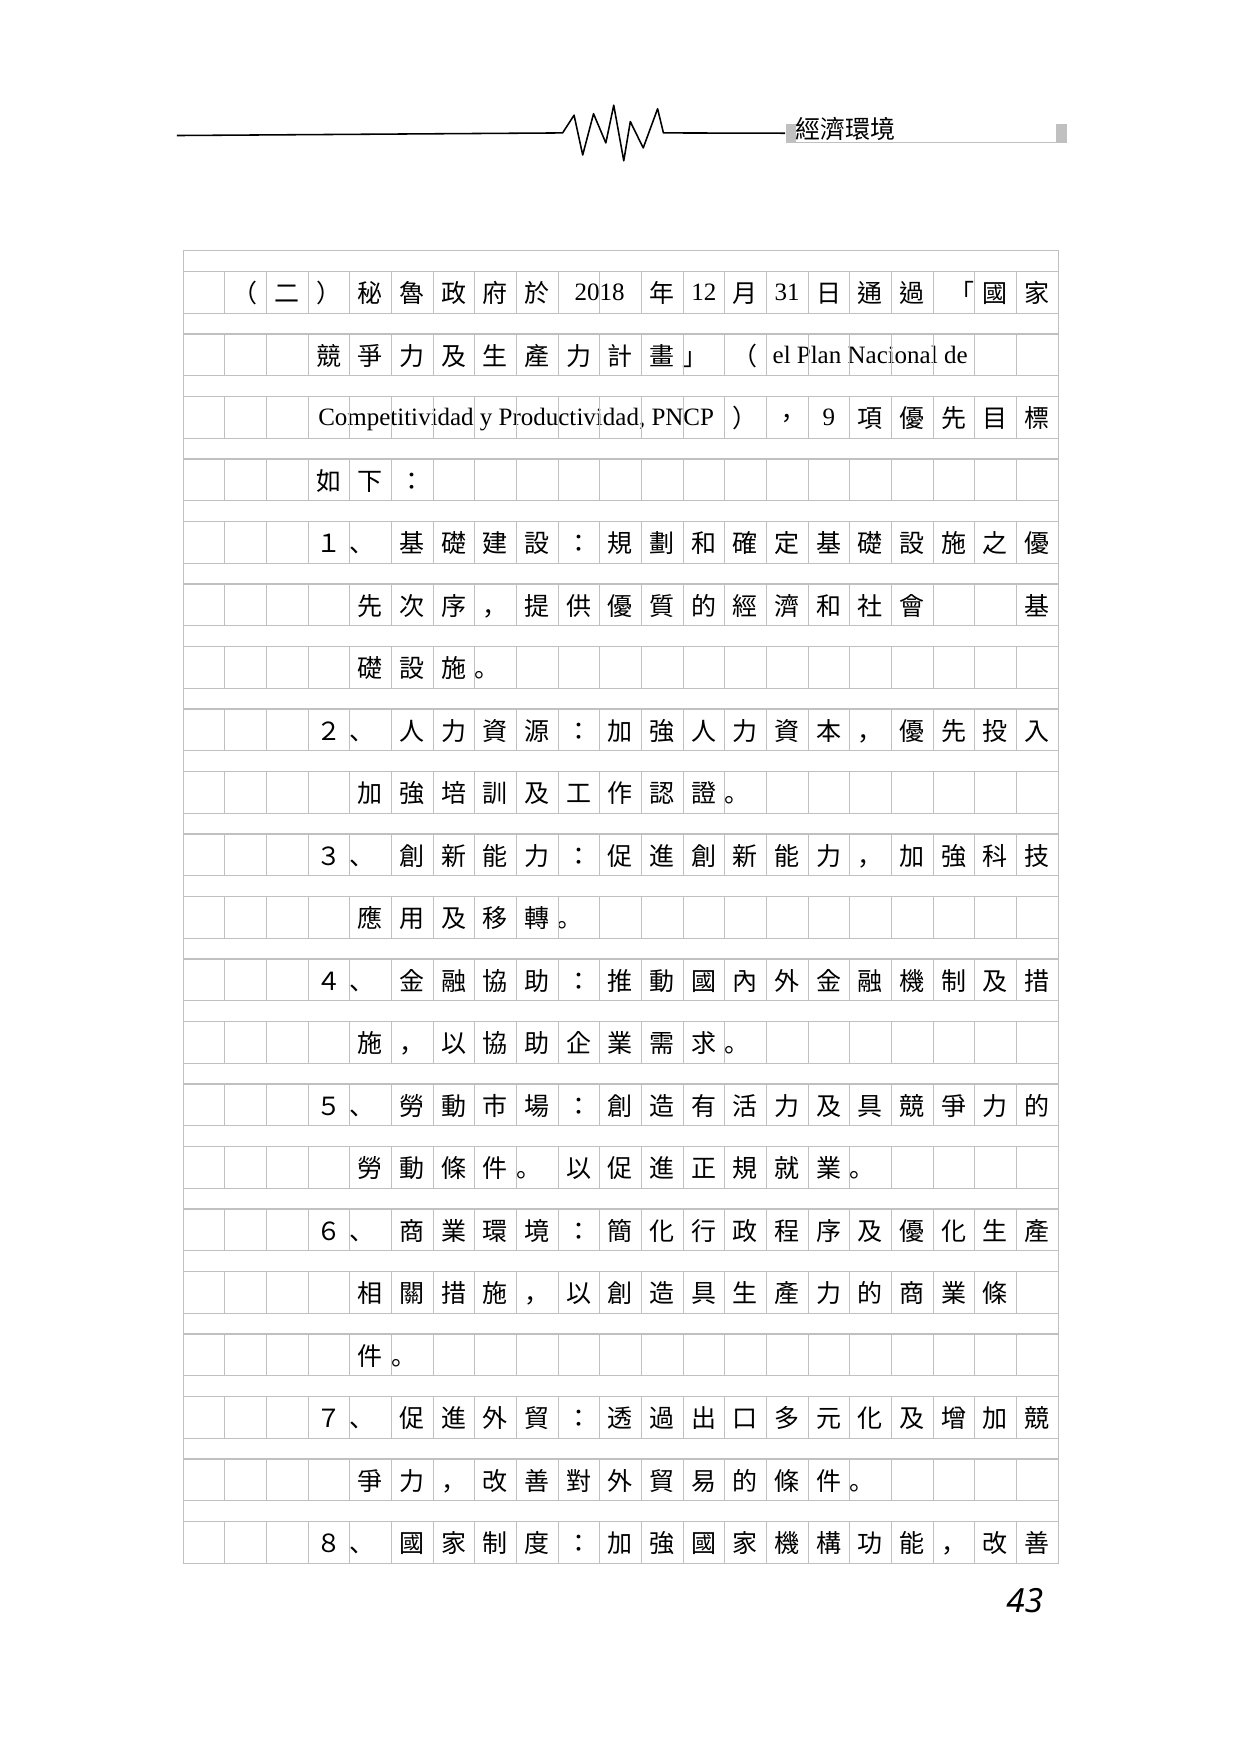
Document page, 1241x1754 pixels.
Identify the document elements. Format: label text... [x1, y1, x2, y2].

text ３、創新能力：促進創新能力，加強科技應用及移轉。 [809, 835, 849, 875]
text ３、創新能力：促進創新能力，加強科技應用及移轉。 [434, 835, 474, 875]
text [892, 1460, 933, 1500]
text ３、創新能力：促進創新能力，加強科技應用及移轉。 [1017, 835, 1058, 875]
text ５、勞動市場：創造有活力及具競爭力的勞動條件。以促進正規就業。 [684, 1085, 724, 1125]
text 生 [725, 1272, 766, 1313]
text 件 [350, 1335, 391, 1375]
text ３、創新能力：促進創新能力，加強科技應用及移轉。 [392, 835, 433, 875]
text ３、創新能力：促進創新能力，加強科技應用及移轉。 [281, 835, 308, 875]
text 元 [809, 1397, 849, 1438]
text １、基礎建設：規劃和確定基礎設施之優先次序，提供優質的經濟和社會 基礎設施。 [975, 522, 1016, 563]
text １、基礎建設：規劃和確定基礎設施之優先次序，提供優質的經濟和社會 基礎設施。 [934, 647, 974, 688]
text ３、創新能力：促進創新能力，加強科技應用及移轉。 [309, 835, 349, 875]
text ３、創新能力：促進創新能力，加強科技應用及移轉。 [892, 897, 933, 938]
text 促 [392, 1397, 433, 1438]
text [1017, 1272, 1058, 1313]
text ５、勞動市場：創造有活力及具競爭力的勞動條件。以促進正規就業。 [281, 1147, 308, 1188]
text （二）秘魯政府於2018年12月31日通過「國家競爭力及生產力計畫」（el Plan Nacional de Competitividad y Productividad, PNCP），9項優先目標如下： [207, 376, 1058, 396]
text ５、勞動市場：創造有活力及具競爭力的勞動條件。以促進正規就業。 [281, 1064, 1058, 1083]
text 序 [809, 1210, 849, 1250]
text ２、人力資源：加強人力資本，優先投入加強培訓及工作認證。 [475, 772, 516, 813]
text １、基礎建設：規劃和確定基礎設施之優先次序，提供優質的經濟和社會 基礎設施。 [642, 647, 683, 688]
text ４、金融協助：推動國內外金融機制及措施，以協助企業需求。 [684, 1022, 724, 1063]
text ２、人力資源：加強人力資本，優先投入加強培訓及工作認證。 [892, 772, 933, 813]
text [850, 1335, 891, 1375]
text [975, 1335, 1016, 1375]
text ５、勞動市場：創造有活力及具競爭力的勞動條件。以促進正規就業。 [392, 1147, 433, 1188]
text ２、人力資源：加強人力資本，優先投入加強培訓及工作認證。 [600, 772, 641, 813]
text ５、勞動市場：創造有活力及具競爭力的勞動條件。以促進正規就業。 [975, 1085, 1016, 1125]
text [281, 1251, 1058, 1271]
text １、基礎建設：規劃和確定基礎設施之優先次序，提供優質的經濟和社會 基礎設施。 [767, 585, 808, 625]
text [281, 1335, 308, 1375]
text ３、創新能力：促進創新能力，加強科技應用及移轉。 [892, 835, 933, 875]
text １、基礎建設：規劃和確定基礎設施之優先次序，提供優質的經濟和社會 基礎設施。 [809, 522, 849, 563]
text 條 [975, 1272, 1016, 1313]
text ２、人力資源：加強人力資本，優先投入加強培訓及工作認證。 [934, 772, 974, 813]
text １、基礎建設：規劃和確定基礎設施之優先次序，提供優質的經濟和社會 基礎設施。 [892, 647, 933, 688]
text [642, 1335, 683, 1375]
text １、基礎建設：規劃和確定基礎設施之優先次序，提供優質的經濟和社會 基礎設施。 [559, 647, 599, 688]
text 。 [392, 1335, 433, 1375]
text １、基礎建設：規劃和確定基礎設施之優先次序，提供優質的經濟和社會 基礎設施。 [392, 647, 433, 688]
text 善 [517, 1460, 558, 1500]
text ２、人力資源：加強人力資本，優先投入加強培訓及工作認證。 [281, 689, 1058, 708]
text ８、國家制度：加強國家機構功能，改善司法服務，闡明促進公共誠信和加強反腐敗措施。 [892, 1522, 933, 1563]
text １、基礎建設：規劃和確定基礎設施之優先次序，提供優質的經濟和社會 基礎設施。 [475, 647, 516, 688]
text ４、金融協助：推動國內外金融機制及措施，以協助企業需求。 [392, 960, 433, 1000]
text １、基礎建設：規劃和確定基礎設施之優先次序，提供優質的經濟和社會 基礎設施。 [475, 522, 516, 563]
text [281, 1210, 308, 1250]
text ： [559, 1210, 599, 1250]
text 化 [642, 1210, 683, 1250]
text ３、創新能力：促進創新能力，加強科技應用及移轉。 [517, 835, 558, 875]
text ２、人力資源：加強人力資本，優先投入加強培訓及工作認證。 [309, 710, 349, 750]
text 業 [934, 1272, 974, 1313]
text ４、金融協助：推動國內外金融機制及措施，以協助企業需求。 [517, 1022, 558, 1063]
text ４、金融協助：推動國內外金融機制及措施，以協助企業需求。 [809, 1022, 849, 1063]
text ３、創新能力：促進創新能力，加強科技應用及移轉。 [559, 835, 599, 875]
text ５、勞動市場：創造有活力及具競爭力的勞動條件。以促進正規就業。 [309, 1085, 349, 1125]
text 及 [892, 1397, 933, 1438]
text ３、創新能力：促進創新能力，加強科技應用及移轉。 [809, 897, 849, 938]
text ５、勞動市場：創造有活力及具競爭力的勞動條件。以促進正規就業。 [559, 1147, 599, 1188]
text ４、金融協助：推動國內外金融機制及措施，以協助企業需求。 [392, 1022, 433, 1063]
text ４、金融協助：推動國內外金融機制及措施，以協助企業需求。 [1017, 1022, 1058, 1063]
text [281, 1376, 1058, 1396]
text 進 [434, 1397, 474, 1438]
text 貿 [517, 1397, 558, 1438]
text ５、勞動市場：創造有活力及具競爭力的勞動條件。以促進正規就業。 [475, 1085, 516, 1125]
text ８、國家制度：加強國家機構功能，改善司法服務，闡明促進公共誠信和加強反腐敗措施。 [850, 1522, 891, 1563]
text 口 [725, 1397, 766, 1438]
text １、基礎建設：規劃和確定基礎設施之優先次序，提供優質的經濟和社會 基礎設施。 [1017, 522, 1058, 563]
text ２、人力資源：加強人力資本，優先投入加強培訓及工作認證。 [809, 772, 849, 813]
text 相 [350, 1272, 391, 1313]
text １、基礎建設：規劃和確定基礎設施之優先次序，提供優質的經濟和社會 基礎設施。 [892, 522, 933, 563]
text 件 [809, 1460, 849, 1500]
text ３、創新能力：促進創新能力，加強科技應用及移轉。 [642, 897, 683, 938]
text 、 [350, 1210, 391, 1250]
text ３、創新能力：促進創新能力，加強科技應用及移轉。 [1017, 897, 1058, 938]
text ５、勞動市場：創造有活力及具競爭力的勞動條件。以促進正規就業。 [642, 1085, 683, 1125]
text ３、創新能力：促進創新能力，加強科技應用及移轉。 [281, 814, 1058, 833]
text [809, 1335, 849, 1375]
text ５、勞動市場：創造有活力及具競爭力的勞動條件。以促進正規就業。 [475, 1147, 516, 1188]
text ５、勞動市場：創造有活力及具競爭力的勞動條件。以促進正規就業。 [934, 1085, 974, 1125]
text 外 [600, 1460, 641, 1500]
text 競 [1017, 1397, 1058, 1438]
text ２、人力資源：加強人力資本，優先投入加強培訓及工作認證。 [767, 772, 808, 813]
text 優 [892, 1210, 933, 1250]
text ， [434, 1460, 474, 1500]
text ５、勞動市場：創造有活力及具競爭力的勞動條件。以促進正規就業。 [350, 1147, 391, 1188]
text [281, 1314, 1058, 1333]
text ５、勞動市場：創造有活力及具競爭力的勞動條件。以促進正規就業。 [725, 1147, 766, 1188]
text １、基礎建設：規劃和確定基礎設施之優先次序，提供優質的經濟和社會 基礎設施。 [350, 522, 391, 563]
text ５、勞動市場：創造有活力及具競爭力的勞動條件。以促進正規就業。 [434, 1085, 474, 1125]
text 業 [434, 1210, 474, 1250]
text ２、人力資源：加強人力資本，優先投入加強培訓及工作認證。 [350, 772, 391, 813]
text 爭 [350, 1460, 391, 1500]
text ３、創新能力：促進創新能力，加強科技應用及移轉。 [475, 897, 516, 938]
text 產 [1017, 1210, 1058, 1250]
text [684, 1335, 724, 1375]
text ５、勞動市場：創造有活力及具競爭力的勞動條件。以促進正規就業。 [517, 1147, 558, 1188]
text ３、創新能力：促進創新能力，加強科技應用及移轉。 [600, 835, 641, 875]
text 貿 [642, 1460, 683, 1500]
text ４、金融協助：推動國內外金融機制及措施，以協助企業需求。 [725, 960, 766, 1000]
text １、基礎建設：規劃和確定基礎設施之優先次序，提供優質的經濟和社會 基礎設施。 [975, 585, 1016, 625]
text [309, 1272, 349, 1313]
text ， [517, 1272, 558, 1313]
text １、基礎建設：規劃和確定基礎設施之優先次序，提供優質的經濟和社會 基礎設施。 [725, 647, 766, 688]
text ４、金融協助：推動國內外金融機制及措施，以協助企業需求。 [934, 960, 974, 1000]
text ４、金融協助：推動國內外金融機制及措施，以協助企業需求。 [434, 1022, 474, 1063]
text [1017, 1335, 1058, 1375]
text ５、勞動市場：創造有活力及具競爭力的勞動條件。以促進正規就業。 [892, 1147, 933, 1188]
text ： [559, 1397, 599, 1438]
text 程 [767, 1210, 808, 1250]
text ５、勞動市場：創造有活力及具競爭力的勞動條件。以促進正規就業。 [600, 1147, 641, 1188]
text ４、金融協助：推動國內外金融機制及措施，以協助企業需求。 [892, 960, 933, 1000]
text 施 [475, 1272, 516, 1313]
text 力 [392, 1460, 433, 1500]
text ２、人力資源：加強人力資本，優先投入加強培訓及工作認證。 [475, 710, 516, 750]
text ３、創新能力：促進創新能力，加強科技應用及移轉。 [517, 897, 558, 938]
text [600, 1335, 641, 1375]
text ５、勞動市場：創造有活力及具競爭力的勞動條件。以促進正規就業。 [559, 1085, 599, 1125]
text ４、金融協助：推動國內外金融機制及措施，以協助企業需求。 [281, 939, 1058, 958]
text ３、創新能力：促進創新能力，加強科技應用及移轉。 [309, 897, 349, 938]
text ８、國家制度：加強國家機構功能，改善司法服務，闡明促進公共誠信和加強反腐敗措施。 [642, 1522, 683, 1563]
text １、基礎建設：規劃和確定基礎設施之優先次序，提供優質的經濟和社會 基礎設施。 [600, 522, 641, 563]
text ２、人力資源：加強人力資本，優先投入加強培訓及工作認證。 [517, 772, 558, 813]
text ８、國家制度：加強國家機構功能，改善司法服務，闡明促進公共誠信和加強反腐敗措施。 [309, 1522, 349, 1563]
text ４、金融協助：推動國內外金融機制及措施，以協助企業需求。 [767, 1022, 808, 1063]
text ３、創新能力：促進創新能力，加強科技應用及移轉。 [725, 897, 766, 938]
text １、基礎建設：規劃和確定基礎設施之優先次序，提供優質的經濟和社會 基礎設施。 [475, 585, 516, 625]
text ５、勞動市場：創造有活力及具競爭力的勞動條件。以促進正規就業。 [809, 1147, 849, 1188]
text １、基礎建設：規劃和確定基礎設施之優先次序，提供優質的經濟和社會 基礎設施。 [934, 522, 974, 563]
text １、基礎建設：規劃和確定基礎設施之優先次序，提供優質的經濟和社會 基礎設施。 [642, 522, 683, 563]
text ５、勞動市場：創造有活力及具競爭力的勞動條件。以促進正規就業。 [684, 1147, 724, 1188]
text ４、金融協助：推動國內外金融機制及措施，以協助企業需求。 [517, 960, 558, 1000]
text 行 [684, 1210, 724, 1250]
text [517, 1335, 558, 1375]
text ５、勞動市場：創造有活力及具競爭力的勞動條件。以促進正規就業。 [1017, 1147, 1058, 1188]
text ２、人力資源：加強人力資本，優先投入加強培訓及工作認證。 [725, 772, 766, 813]
text 及 [850, 1210, 891, 1250]
text ４、金融協助：推動國內外金融機制及措施，以協助企業需求。 [475, 1022, 516, 1063]
text ４、金融協助：推動國內外金融機制及措施，以協助企業需求。 [975, 960, 1016, 1000]
text ８、國家制度：加強國家機構功能，改善司法服務，闡明促進公共誠信和加強反腐敗措施。 [809, 1522, 849, 1563]
text ３、創新能力：促進創新能力，加強科技應用及移轉。 [600, 897, 641, 938]
text １、基礎建設：規劃和確定基礎設施之優先次序，提供優質的經濟和社會 基礎設施。 [975, 647, 1016, 688]
text ５、勞動市場：創造有活力及具競爭力的勞動條件。以促進正規就業。 [767, 1085, 808, 1125]
text ４、金融協助：推動國內外金融機制及措施，以協助企業需求。 [850, 1022, 891, 1063]
text ４、金融協助：推動國內外金融機制及措施，以協助企業需求。 [281, 1022, 308, 1063]
text ３、創新能力：促進創新能力，加強科技應用及移轉。 [392, 897, 433, 938]
text ２、人力資源：加強人力資本，優先投入加強培訓及工作認證。 [1017, 710, 1058, 750]
text ４、金融協助：推動國內外金融機制及措施，以協助企業需求。 [600, 1022, 641, 1063]
text １、基礎建設：規劃和確定基礎設施之優先次序，提供優質的經濟和社會 基礎設施。 [281, 522, 308, 563]
text ８、國家制度：加強國家機構功能，改善司法服務，闡明促進公共誠信和加強反腐敗措施。 [934, 1522, 974, 1563]
text [934, 1460, 974, 1500]
text ２、人力資源：加強人力資本，優先投入加強培訓及工作認證。 [934, 710, 974, 750]
text ３、創新能力：促進創新能力，加強科技應用及移轉。 [434, 897, 474, 938]
text ３、創新能力：促進創新能力，加強科技應用及移轉。 [850, 835, 891, 875]
text １、基礎建設：規劃和確定基礎設施之優先次序，提供優質的經濟和社會 基礎設施。 [850, 585, 891, 625]
text ２、人力資源：加強人力資本，優先投入加強培訓及工作認證。 [725, 710, 766, 750]
text ３、創新能力：促進創新能力，加強科技應用及移轉。 [350, 835, 391, 875]
text １、基礎建設：規劃和確定基礎設施之優先次序，提供優質的經濟和社會 基礎設施。 [1017, 585, 1058, 625]
text ４、金融協助：推動國內外金融機制及措施，以協助企業需求。 [850, 960, 891, 1000]
text [281, 1189, 1058, 1208]
text ２、人力資源：加強人力資本，優先投入加強培訓及工作認證。 [281, 710, 308, 750]
text ３、創新能力：促進創新能力，加強科技應用及移轉。 [767, 897, 808, 938]
text [767, 1335, 808, 1375]
text ２、人力資源：加強人力資本，優先投入加強培訓及工作認證。 [684, 710, 724, 750]
text [309, 1335, 349, 1375]
text １、基礎建設：規劃和確定基礎設施之優先次序，提供優質的經濟和社會 基礎設施。 [767, 647, 808, 688]
text ５、勞動市場：創造有活力及具競爭力的勞動條件。以促進正規就業。 [517, 1085, 558, 1125]
text ８、國家制度：加強國家機構功能，改善司法服務，闡明促進公共誠信和加強反腐敗措施。 [1017, 1522, 1058, 1563]
text １、基礎建設：規劃和確定基礎設施之優先次序，提供優質的經濟和社會 基礎設施。 [392, 585, 433, 625]
text ４、金融協助：推動國內外金融機制及措施，以協助企業需求。 [350, 960, 391, 1000]
text １、基礎建設：規劃和確定基礎設施之優先次序，提供優質的經濟和社會 基礎設施。 [850, 522, 891, 563]
text ３、創新能力：促進創新能力，加強科技應用及移轉。 [350, 897, 391, 938]
text 簡 [600, 1210, 641, 1250]
text ８、國家制度：加強國家機構功能，改善司法服務，闡明促進公共誠信和加強反腐敗措施。 [767, 1522, 808, 1563]
text ５、勞動市場：創造有活力及具競爭力的勞動條件。以促進正規就業。 [809, 1085, 849, 1125]
text ２、人力資源：加強人力資本，優先投入加強培訓及工作認證。 [975, 772, 1016, 813]
text ４、金融協助：推動國內外金融機制及措施，以協助企業需求。 [892, 1022, 933, 1063]
text ５、勞動市場：創造有活力及具競爭力的勞動條件。以促進正規就業。 [725, 1085, 766, 1125]
text 的 [725, 1460, 766, 1500]
text 商 [392, 1210, 433, 1250]
text 化 [934, 1210, 974, 1250]
text １、基礎建設：規劃和確定基礎設施之優先次序，提供優質的經濟和社會 基礎設施。 [850, 647, 891, 688]
text ４、金融協助：推動國內外金融機制及措施，以協助企業需求。 [809, 960, 849, 1000]
text ８、國家制度：加強國家機構功能，改善司法服務，闡明促進公共誠信和加強反腐敗措施。 [684, 1522, 724, 1563]
text ５、勞動市場：創造有活力及具競爭力的勞動條件。以促進正規就業。 [892, 1085, 933, 1125]
text ３、創新能力：促進創新能力，加強科技應用及移轉。 [934, 835, 974, 875]
text ２、人力資源：加強人力資本，優先投入加強培訓及工作認證。 [850, 710, 891, 750]
text １、基礎建設：規劃和確定基礎設施之優先次序，提供優質的經濟和社會 基礎設施。 [517, 522, 558, 563]
text 環 [475, 1210, 516, 1250]
text ２、人力資源：加強人力資本，優先投入加強培訓及工作認證。 [850, 772, 891, 813]
text １、基礎建設：規劃和確定基礎設施之優先次序，提供優質的經濟和社會 基礎設施。 [434, 647, 474, 688]
text １、基礎建設：規劃和確定基礎設施之優先次序，提供優質的經濟和社會 基礎設施。 [934, 585, 974, 625]
text ３、創新能力：促進創新能力，加強科技應用及移轉。 [725, 835, 766, 875]
text ３、創新能力：促進創新能力，加強科技應用及移轉。 [684, 835, 724, 875]
text ２、人力資源：加強人力資本，優先投入加強培訓及工作認證。 [434, 710, 474, 750]
text ４、金融協助：推動國內外金融機制及措施，以協助企業需求。 [281, 1001, 1058, 1021]
text [281, 1397, 308, 1438]
text ８、國家制度：加強國家機構功能，改善司法服務，闡明促進公共誠信和加強反腐敗措施。 [475, 1522, 516, 1563]
text １、基礎建設：規劃和確定基礎設施之優先次序，提供優質的經濟和社會 基礎設施。 [350, 647, 391, 688]
text ３、創新能力：促進創新能力，加強科技應用及移轉。 [475, 835, 516, 875]
text 、 [350, 1397, 391, 1438]
text ７ [309, 1397, 349, 1438]
text ３、創新能力：促進創新能力，加強科技應用及移轉。 [642, 835, 683, 875]
text 透 [600, 1397, 641, 1438]
text 的 [850, 1272, 891, 1313]
text ５、勞動市場：創造有活力及具競爭力的勞動條件。以促進正規就業。 [281, 1085, 308, 1125]
text 力 [809, 1272, 849, 1313]
text １、基礎建設：規劃和確定基礎設施之優先次序，提供優質的經濟和社會 基礎設施。 [434, 522, 474, 563]
text [934, 1335, 974, 1375]
text １、基礎建設：規劃和確定基礎設施之優先次序，提供優質的經濟和社會 基礎設施。 [767, 522, 808, 563]
text ８、國家制度：加強國家機構功能，改善司法服務，闡明促進公共誠信和加強反腐敗措施。 [434, 1522, 474, 1563]
text ３、創新能力：促進創新能力，加強科技應用及移轉。 [975, 835, 1016, 875]
text ４、金融協助：推動國內外金融機制及措施，以協助企業需求。 [281, 960, 308, 1000]
text [475, 1335, 516, 1375]
text １、基礎建設：規劃和確定基礎設施之優先次序，提供優質的經濟和社會 基礎設施。 [684, 522, 724, 563]
text １、基礎建設：規劃和確定基礎設施之優先次序，提供優質的經濟和社會 基礎設施。 [600, 647, 641, 688]
text ８、國家制度：加強國家機構功能，改善司法服務，闡明促進公共誠信和加強反腐敗措施。 [975, 1522, 1016, 1563]
text ８、國家制度：加強國家機構功能，改善司法服務，闡明促進公共誠信和加強反腐敗措施。 [392, 1522, 433, 1563]
text 商 [892, 1272, 933, 1313]
text ５、勞動市場：創造有活力及具競爭力的勞動條件。以促進正規就業。 [1017, 1085, 1058, 1125]
text １、基礎建設：規劃和確定基礎設施之優先次序，提供優質的經濟和社會 基礎設施。 [600, 585, 641, 625]
text １、基礎建設：規劃和確定基礎設施之優先次序，提供優質的經濟和社會 基礎設施。 [892, 585, 933, 625]
text ３、創新能力：促進創新能力，加強科技應用及移轉。 [934, 897, 974, 938]
text ２、人力資源：加強人力資本，優先投入加強培訓及工作認證。 [281, 772, 308, 813]
text １、基礎建設：規劃和確定基礎設施之優先次序，提供優質的經濟和社會 基礎設施。 [642, 585, 683, 625]
text （二）秘魯政府於2018年12月31日通過「國家競爭力及生產力計畫」（el Plan Nacional de Competitividad y Productividad, PNCP），9項優先目標如下： [207, 314, 1058, 333]
text 關 [392, 1272, 433, 1313]
text ４、金融協助：推動國內外金融機制及措施，以協助企業需求。 [684, 960, 724, 1000]
text 以 [559, 1272, 599, 1313]
text [281, 1272, 308, 1313]
text 。 [850, 1460, 891, 1500]
text [975, 1460, 1016, 1500]
text ２、人力資源：加強人力資本，優先投入加強培訓及工作認證。 [809, 710, 849, 750]
text ４、金融協助：推動國內外金融機制及措施，以協助企業需求。 [309, 1022, 349, 1063]
text 對 [559, 1460, 599, 1500]
text １、基礎建設：規劃和確定基礎設施之優先次序，提供優質的經濟和社會 基礎設施。 [281, 564, 1058, 583]
text ８、國家制度：加強國家機構功能，改善司法服務，闡明促進公共誠信和加強反腐敗措施。 [517, 1522, 558, 1563]
text １、基礎建設：規劃和確定基礎設施之優先次序，提供優質的經濟和社會 基礎設施。 [309, 522, 349, 563]
text 易 [684, 1460, 724, 1500]
text ２、人力資源：加強人力資本，優先投入加強培訓及工作認證。 [600, 710, 641, 750]
text １、基礎建設：規劃和確定基礎設施之優先次序，提供優質的經濟和社會 基礎設施。 [281, 585, 308, 625]
text ２、人力資源：加強人力資本，優先投入加強培訓及工作認證。 [975, 710, 1016, 750]
text ４、金融協助：推動國內外金融機制及措施，以協助企業需求。 [434, 960, 474, 1000]
text [309, 1460, 349, 1500]
text 生 [975, 1210, 1016, 1250]
text １、基礎建設：規劃和確定基礎設施之優先次序，提供優質的經濟和社會 基礎設施。 [809, 585, 849, 625]
text ８、國家制度：加強國家機構功能，改善司法服務，闡明促進公共誠信和加強反腐敗措施。 [600, 1522, 641, 1563]
text ５、勞動市場：創造有活力及具競爭力的勞動條件。以促進正規就業。 [392, 1085, 433, 1125]
text ５、勞動市場：創造有活力及具競爭力的勞動條件。以促進正規就業。 [350, 1085, 391, 1125]
text ８、國家制度：加強國家機構功能，改善司法服務，闡明促進公共誠信和加強反腐敗措施。 [350, 1522, 391, 1563]
text ５、勞動市場：創造有活力及具競爭力的勞動條件。以促進正規就業。 [642, 1147, 683, 1188]
text ２、人力資源：加強人力資本，優先投入加強培訓及工作認證。 [392, 710, 433, 750]
text 多 [767, 1397, 808, 1438]
text ２、人力資源：加強人力資本，優先投入加強培訓及工作認證。 [1017, 772, 1058, 813]
text [281, 1439, 1058, 1458]
text ２、人力資源：加強人力資本，優先投入加強培訓及工作認證。 [517, 710, 558, 750]
text １、基礎建設：規劃和確定基礎設施之優先次序，提供優質的經濟和社會 基礎設施。 [725, 522, 766, 563]
text １、基礎建設：規劃和確定基礎設施之優先次序，提供優質的經濟和社會 基礎設施。 [281, 647, 308, 688]
text 造 [642, 1272, 683, 1313]
text ４、金融協助：推動國內外金融機制及措施，以協助企業需求。 [600, 960, 641, 1000]
text ４、金融協助：推動國內外金融機制及措施，以協助企業需求。 [642, 960, 683, 1000]
text ２、人力資源：加強人力資本，優先投入加強培訓及工作認證。 [642, 710, 683, 750]
text ８、國家制度：加強國家機構功能，改善司法服務，闡明促進公共誠信和加強反腐敗措施。 [725, 1522, 766, 1563]
text ４、金融協助：推動國內外金融機制及措施，以協助企業需求。 [475, 960, 516, 1000]
text １、基礎建設：規劃和確定基礎設施之優先次序，提供優質的經濟和社會 基礎設施。 [281, 626, 1058, 646]
text ５、勞動市場：創造有活力及具競爭力的勞動條件。以促進正規就業。 [934, 1147, 974, 1188]
text ４、金融協助：推動國內外金融機制及措施，以協助企業需求。 [642, 1022, 683, 1063]
text [559, 1335, 599, 1375]
text ３、創新能力：促進創新能力，加強科技應用及移轉。 [559, 897, 599, 938]
text 境 [517, 1210, 558, 1250]
text 產 [767, 1272, 808, 1313]
text １、基礎建設：規劃和確定基礎設施之優先次序，提供優質的經濟和社會 基礎設施。 [517, 585, 558, 625]
text ５、勞動市場：創造有活力及具競爭力的勞動條件。以促進正規就業。 [975, 1147, 1016, 1188]
text [1017, 1460, 1058, 1500]
text ５、勞動市場：創造有活力及具競爭力的勞動條件。以促進正規就業。 [309, 1147, 349, 1188]
text 條 [767, 1460, 808, 1500]
text 出 [684, 1397, 724, 1438]
text ２、人力資源：加強人力資本，優先投入加強培訓及工作認證。 [281, 751, 1058, 771]
text ３、創新能力：促進創新能力，加強科技應用及移轉。 [767, 835, 808, 875]
text 創 [600, 1272, 641, 1313]
text ２、人力資源：加強人力資本，優先投入加強培訓及工作認證。 [350, 710, 391, 750]
text ８、國家制度：加強國家機構功能，改善司法服務，闡明促進公共誠信和加強反腐敗措施。 [559, 1522, 599, 1563]
text （二）秘魯政府於2018年12月31日通過「國家競爭力及生產力計畫」（el Plan Nacional de Competitividad y Productividad, PNCP），9項優先目標如下： [207, 439, 1058, 458]
text １、基礎建設：規劃和確定基礎設施之優先次序，提供優質的經濟和社會 基礎設施。 [559, 522, 599, 563]
text 化 [850, 1397, 891, 1438]
text ４、金融協助：推動國內外金融機制及措施，以協助企業需求。 [767, 960, 808, 1000]
text ２、人力資源：加強人力資本，優先投入加強培訓及工作認證。 [559, 710, 599, 750]
text １、基礎建設：規劃和確定基礎設施之優先次序，提供優質的經濟和社會 基礎設施。 [559, 585, 599, 625]
text 措 [434, 1272, 474, 1313]
text ４、金融協助：推動國內外金融機制及措施，以協助企業需求。 [975, 1022, 1016, 1063]
text 過 [642, 1397, 683, 1438]
text １、基礎建設：規劃和確定基礎設施之優先次序，提供優質的經濟和社會 基礎設施。 [392, 522, 433, 563]
text ６ [309, 1210, 349, 1250]
text ５、勞動市場：創造有活力及具競爭力的勞動條件。以促進正規就業。 [767, 1147, 808, 1188]
text ２、人力資源：加強人力資本，優先投入加強培訓及工作認證。 [434, 772, 474, 813]
text ３、創新能力：促進創新能力，加強科技應用及移轉。 [684, 897, 724, 938]
text ２、人力資源：加強人力資本，優先投入加強培訓及工作認證。 [309, 772, 349, 813]
text １、基礎建設：規劃和確定基礎設施之優先次序，提供優質的經濟和社會 基礎設施。 [1017, 647, 1058, 688]
text ３、創新能力：促進創新能力，加強科技應用及移轉。 [975, 897, 1016, 938]
text 具 [684, 1272, 724, 1313]
text ４、金融協助：推動國內外金融機制及措施，以協助企業需求。 [934, 1022, 974, 1063]
text 政 [725, 1210, 766, 1250]
text ２、人力資源：加強人力資本，優先投入加強培訓及工作認證。 [559, 772, 599, 813]
text ４、金融協助：推動國內外金融機制及措施，以協助企業需求。 [350, 1022, 391, 1063]
text 加 [975, 1397, 1016, 1438]
text ４、金融協助：推動國內外金融機制及措施，以協助企業需求。 [309, 960, 349, 1000]
text １、基礎建設：規劃和確定基礎設施之優先次序，提供優質的經濟和社會 基礎設施。 [517, 647, 558, 688]
text ８、國家制度：加強國家機構功能，改善司法服務，闡明促進公共誠信和加強反腐敗措施。 [281, 1501, 1058, 1521]
text １、基礎建設：規劃和確定基礎設施之優先次序，提供優質的經濟和社會 基礎設施。 [434, 585, 474, 625]
text １、基礎建設：規劃和確定基礎設施之優先次序，提供優質的經濟和社會 基礎設施。 [684, 647, 724, 688]
text ２、人力資源：加強人力資本，優先投入加強培訓及工作認證。 [642, 772, 683, 813]
text ２、人力資源：加強人力資本，優先投入加強培訓及工作認證。 [767, 710, 808, 750]
text [725, 1335, 766, 1375]
text １、基礎建設：規劃和確定基礎設施之優先次序，提供優質的經濟和社會 基礎設施。 [725, 585, 766, 625]
text [434, 1335, 474, 1375]
text （二）秘魯政府於2018年12月31日通過「國家競爭力及生產力計畫」（el Plan Nacional de Competitividad y Productividad, PNCP），9項優先目標如下： [207, 251, 1058, 271]
text ２、人力資源：加強人力資本，優先投入加強培訓及工作認證。 [684, 772, 724, 813]
text １、基礎建設：規劃和確定基礎設施之優先次序，提供優質的經濟和社會 基礎設施。 [684, 585, 724, 625]
text ５、勞動市場：創造有活力及具競爭力的勞動條件。以促進正規就業。 [850, 1147, 891, 1188]
text 改 [475, 1460, 516, 1500]
text 外 [475, 1397, 516, 1438]
text ４、金融協助：推動國內外金融機制及措施，以協助企業需求。 [725, 1022, 766, 1063]
text ２、人力資源：加強人力資本，優先投入加強培訓及工作認證。 [892, 710, 933, 750]
text ５、勞動市場：創造有活力及具競爭力的勞動條件。以促進正規就業。 [600, 1085, 641, 1125]
text [892, 1335, 933, 1375]
text [281, 1460, 308, 1500]
text 增 [934, 1397, 974, 1438]
text ３、創新能力：促進創新能力，加強科技應用及移轉。 [850, 897, 891, 938]
text ２、人力資源：加強人力資本，優先投入加強培訓及工作認證。 [392, 772, 433, 813]
text ３、創新能力：促進創新能力，加強科技應用及移轉。 [281, 897, 308, 938]
text １、基礎建設：規劃和確定基礎設施之優先次序，提供優質的經濟和社會 基礎設施。 [281, 501, 1058, 521]
text ４、金融協助：推動國內外金融機制及措施，以協助企業需求。 [559, 960, 599, 1000]
text ３、創新能力：促進創新能力，加強科技應用及移轉。 [281, 876, 1058, 896]
text ８、國家制度：加強國家機構功能，改善司法服務，闡明促進公共誠信和加強反腐敗措施。 [281, 1522, 308, 1563]
text ４、金融協助：推動國內外金融機制及措施，以協助企業需求。 [1017, 960, 1058, 1000]
text １、基礎建設：規劃和確定基礎設施之優先次序，提供優質的經濟和社會 基礎設施。 [309, 585, 349, 625]
text ５、勞動市場：創造有活力及具競爭力的勞動條件。以促進正規就業。 [850, 1085, 891, 1125]
text ４、金融協助：推動國內外金融機制及措施，以協助企業需求。 [559, 1022, 599, 1063]
text ５、勞動市場：創造有活力及具競爭力的勞動條件。以促進正規就業。 [281, 1126, 1058, 1146]
text １、基礎建設：規劃和確定基礎設施之優先次序，提供優質的經濟和社會 基礎設施。 [809, 647, 849, 688]
text １、基礎建設：規劃和確定基礎設施之優先次序，提供優質的經濟和社會 基礎設施。 [309, 647, 349, 688]
text ５、勞動市場：創造有活力及具競爭力的勞動條件。以促進正規就業。 [434, 1147, 474, 1188]
text １、基礎建設：規劃和確定基礎設施之優先次序，提供優質的經濟和社會 基礎設施。 [350, 585, 391, 625]
